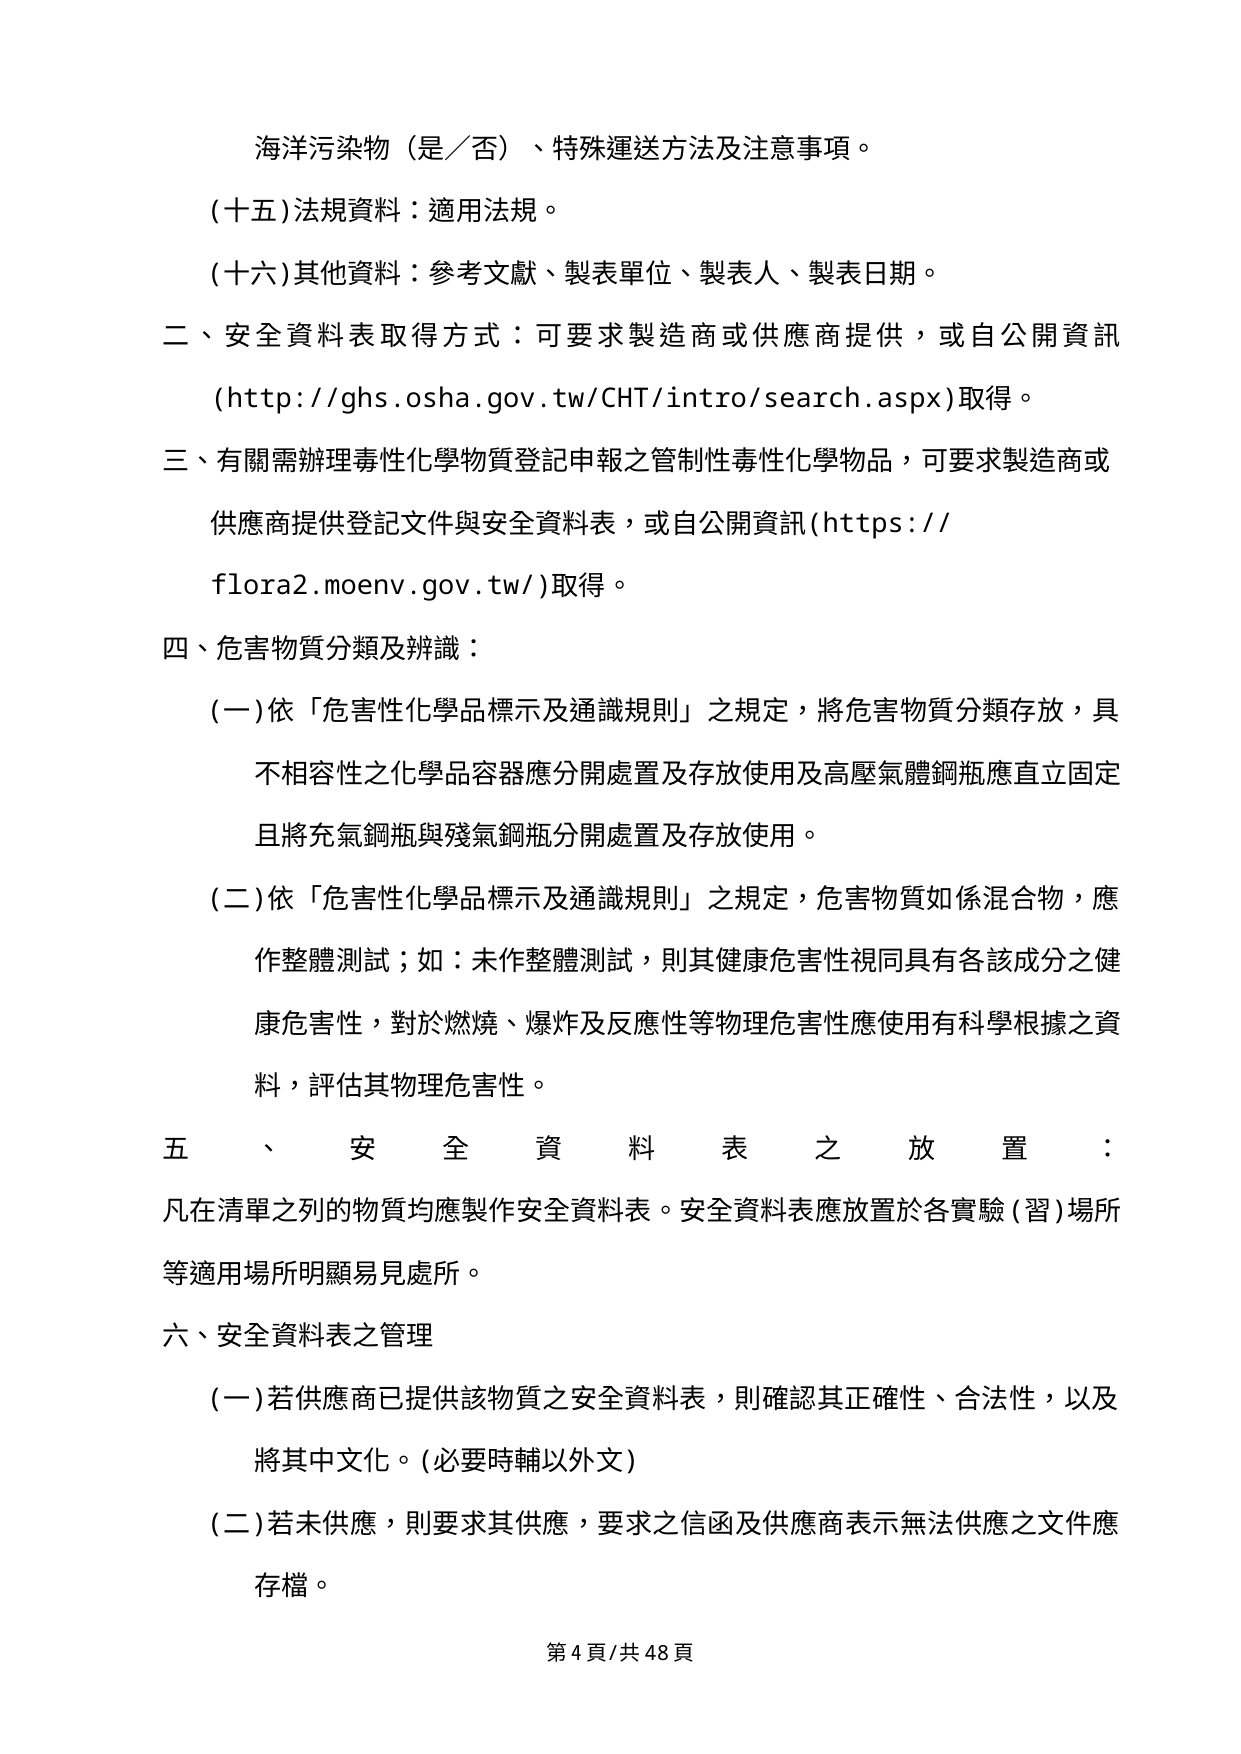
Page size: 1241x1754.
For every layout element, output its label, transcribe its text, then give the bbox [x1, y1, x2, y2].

text (二)若未供應，則要求其供應，要求之信函及供應商表示無法供應之文件應存檔。 [207, 1480, 1122, 1605]
text (一)若供應商已提供該物質之安全資料表，則確認其正確性、合法性，以及將其中文化。(必要時輔以外文) [207, 1355, 1122, 1480]
text (二)依「危害性化學品標示及通識規則」之規定，危害物質如係混合物，應作整體測試；如：未作整體測試，則其健康危害性視同具有各該成分之健康危害性，對於燃燒、爆炸及反應性等物理危害性應使用有科學根據之資料，評估其物理危害性。 [207, 855, 1122, 1105]
text (十六)其他資料：參考文獻、製表單位、製表人、製表日期。 [207, 230, 1122, 292]
text 六、安全資料表之管理 [162, 1292, 1122, 1355]
text 二、安全資料表取得方式：可要求製造商或供應商提供，或自公開資訊(http://ghs.osha.gov.tw/CHT/intro/search.aspx)取得。 [162, 292, 1122, 417]
text (一)依「危害性化學品標示及通識規則」之規定，將危害物質分類存放，具不相容性之化學品容器應分開處置及存放使用及高壓氣體鋼瓶應直立固定且將充氣鋼瓶與殘氣鋼瓶分開處置及存放使用。 [207, 667, 1122, 855]
text 五、安全資料表之放置： 凡在清單之列的物質均應製作安全資料表。安全資料表應放置於各實驗(習)場所等適用場所明顯易見處所。 [162, 1105, 1122, 1292]
text 三、有關需辦理毒性化學物質登記申報之管制性毒性化學物品，可要求製造商或供應商提供登記文件與安全資料表，或自公開資訊(https://flora2.moenv.gov.tw/)取得。 [162, 417, 1122, 605]
text 四、危害物質分類及辨識： [162, 605, 1122, 667]
text (十五)法規資料：適用法規。 [207, 167, 1122, 230]
text (十四)運送資料：聯合國編號、聯合國運輸名稱、運輸危害分類、包裝類別、海洋污染物（是／否）、特殊運送方法及注意事項。 [207, 105, 1122, 167]
